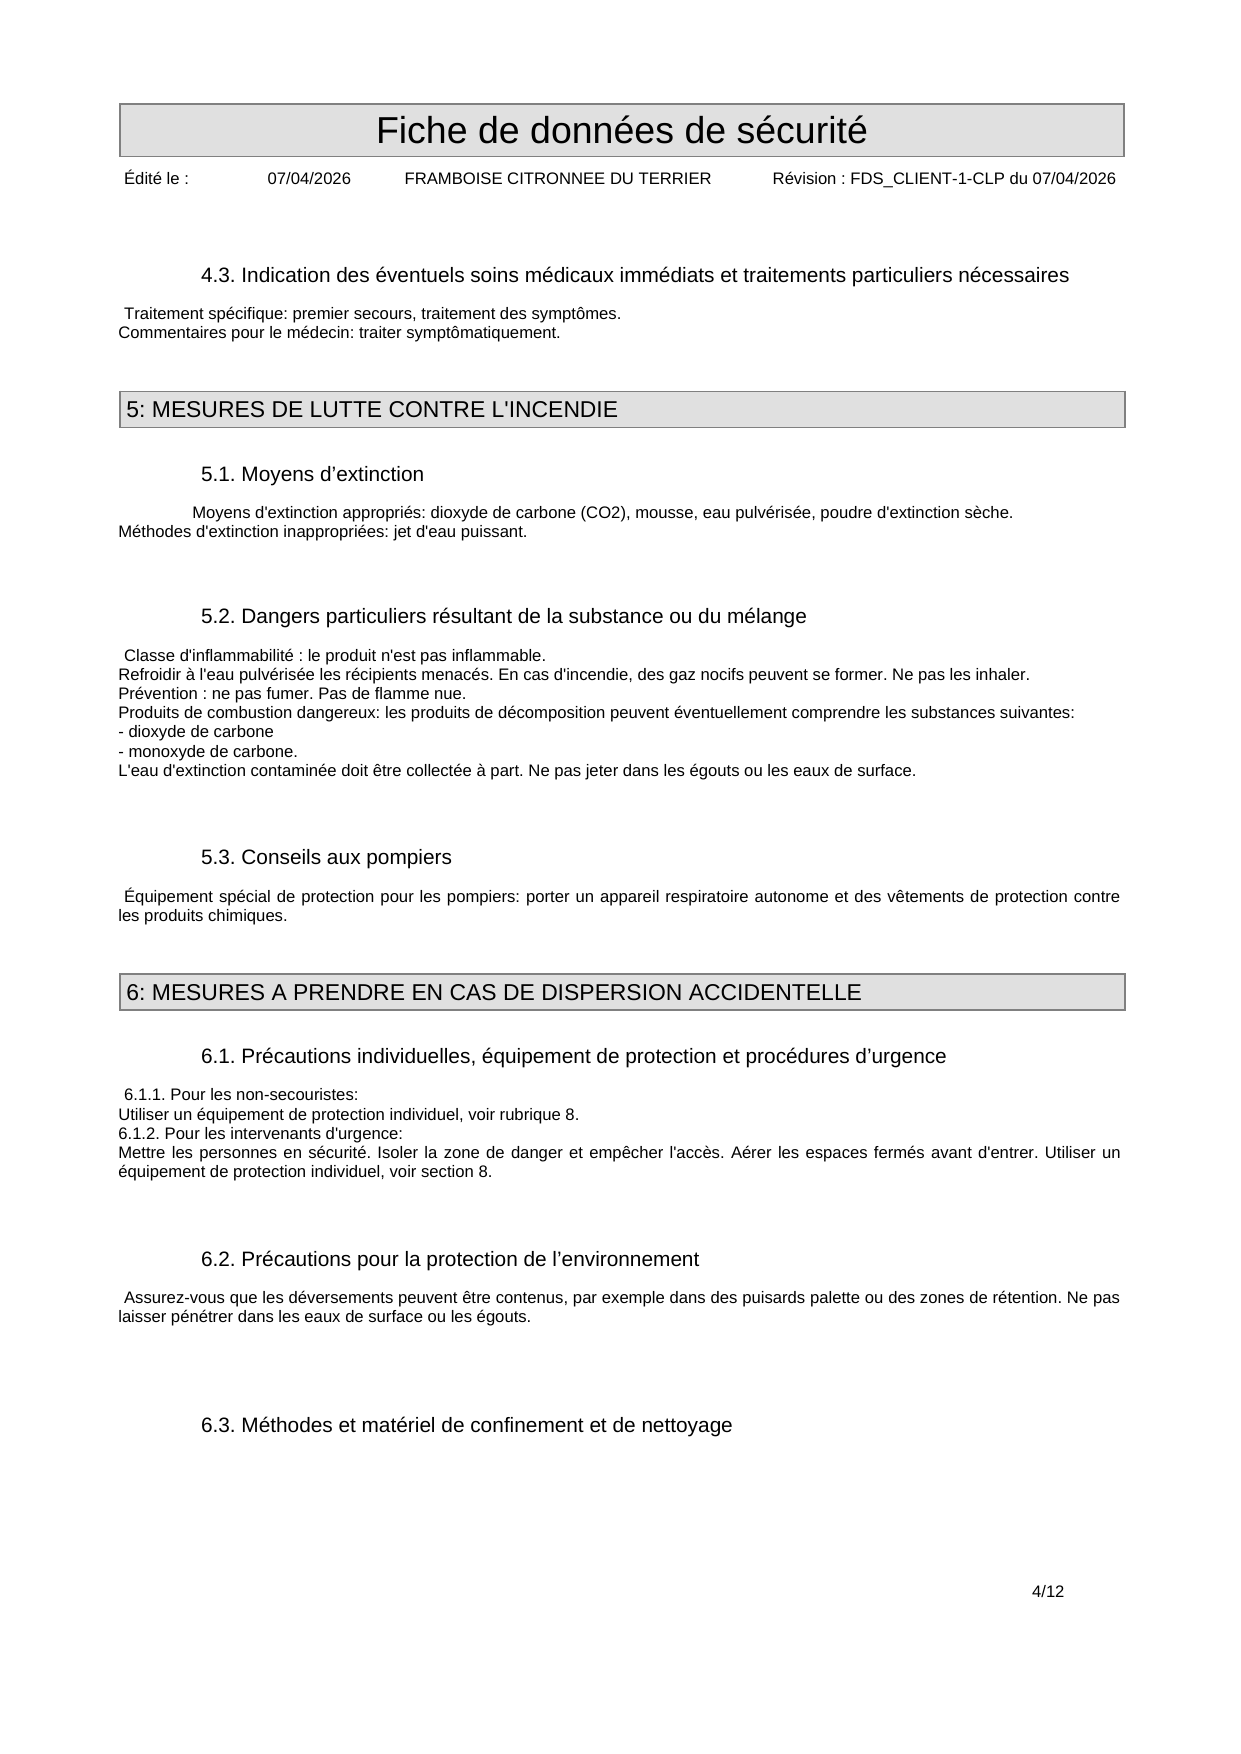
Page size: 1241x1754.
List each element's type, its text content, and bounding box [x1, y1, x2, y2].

table_header Fiche de données de sécurité [121, 105, 1123, 156]
text Équipement spécial de protection pour les pompiers: porter un appareil respiratoire autonome et des vêtements de protection contre les produits chimiques. [118, 887, 1122, 925]
text Refroidir à l'eau pulvérisée les récipients menacés. En cas d'incendie, des gaz nocifs peuvent se former. Ne pas les inhaler. [118, 665, 1122, 684]
text L'eau d'extinction contaminée doit être collectée à part. Ne pas jeter dans les égouts ou les eaux de surface. [118, 761, 1122, 780]
table_header 6.3. Méthodes et matériel de confinement et de nettoyage [195, 1408, 1199, 1443]
text Prévention : ne pas fumer. Pas de flamme nue. [118, 684, 1122, 703]
text 4/12 [118, 1582, 1122, 1601]
table_header 5.1. Moyens d’extinction [195, 456, 1199, 491]
text - monoxyde de carbone. [118, 741, 1122, 761]
table_header 6.1. Précautions individuelles, équipement de protection et procédures d’urgence [195, 1039, 1199, 1073]
table_header 6.2. Précautions pour la protection de l’environnement [195, 1241, 1199, 1276]
text 6.1.2. Pour les intervenants d'urgence: [118, 1123, 1122, 1143]
text Commentaires pour le médecin: traiter symptômatiquement. [118, 323, 1122, 342]
table_header 5.3. Conseils aux pompiers [195, 840, 1199, 874]
text Produits de combustion dangereux: les produits de décomposition peuvent éventuellement comprendre les substances suivantes: [118, 703, 1122, 722]
text Moyens d'extinction appropriés: dioxyde de carbone (CO2), mousse, eau pulvérisée, poudre d'extinction sèche. [118, 503, 1122, 522]
table_header 6: MESURES A PRENDRE EN CAS DE DISPERSION ACCIDENTELLE [121, 975, 1124, 1009]
table_header 4.3. Indication des éventuels soins médicaux immédiats et traitements particuliers nécessaires [195, 257, 1199, 292]
table_header 5: MESURES DE LUTTE CONTRE L'INCENDIE [121, 392, 1124, 427]
text Assurez-vous que les déversements peuvent être contenus, par exemple dans des puisards palette ou des zones de rétention. Ne pas laisser pénétrer dans les eaux de surface ou les égouts. [118, 1288, 1122, 1326]
text Utiliser un équipement de protection individuel, voir rubrique 8. [118, 1104, 1122, 1123]
text Traitement spécifique: premier secours, traitement des symptômes. [118, 304, 1122, 323]
text Édité le : 07/04/2026 FRAMBOISE CITRONNEE DU TERRIER Révision : FDS_CLIENT-1-CLP du 07/04/2026 [118, 169, 1122, 188]
text Mettre les personnes en sécurité. Isoler la zone de danger et empêcher l'accès. Aérer les espaces fermés avant d'entrer. Utiliser un équipement de protection individuel, voir section 8. [118, 1143, 1122, 1181]
text - dioxyde de carbone [118, 722, 1122, 741]
table_header 5.2. Dangers particuliers résultant de la substance ou du mélange [195, 599, 1199, 633]
text 6.1.1. Pour les non-secouristes: [118, 1085, 1122, 1104]
text Classe d'inflammabilité : le produit n'est pas inflammable. [118, 646, 1122, 665]
text Méthodes d'extinction inappropriées: jet d'eau puissant. [118, 522, 1122, 541]
